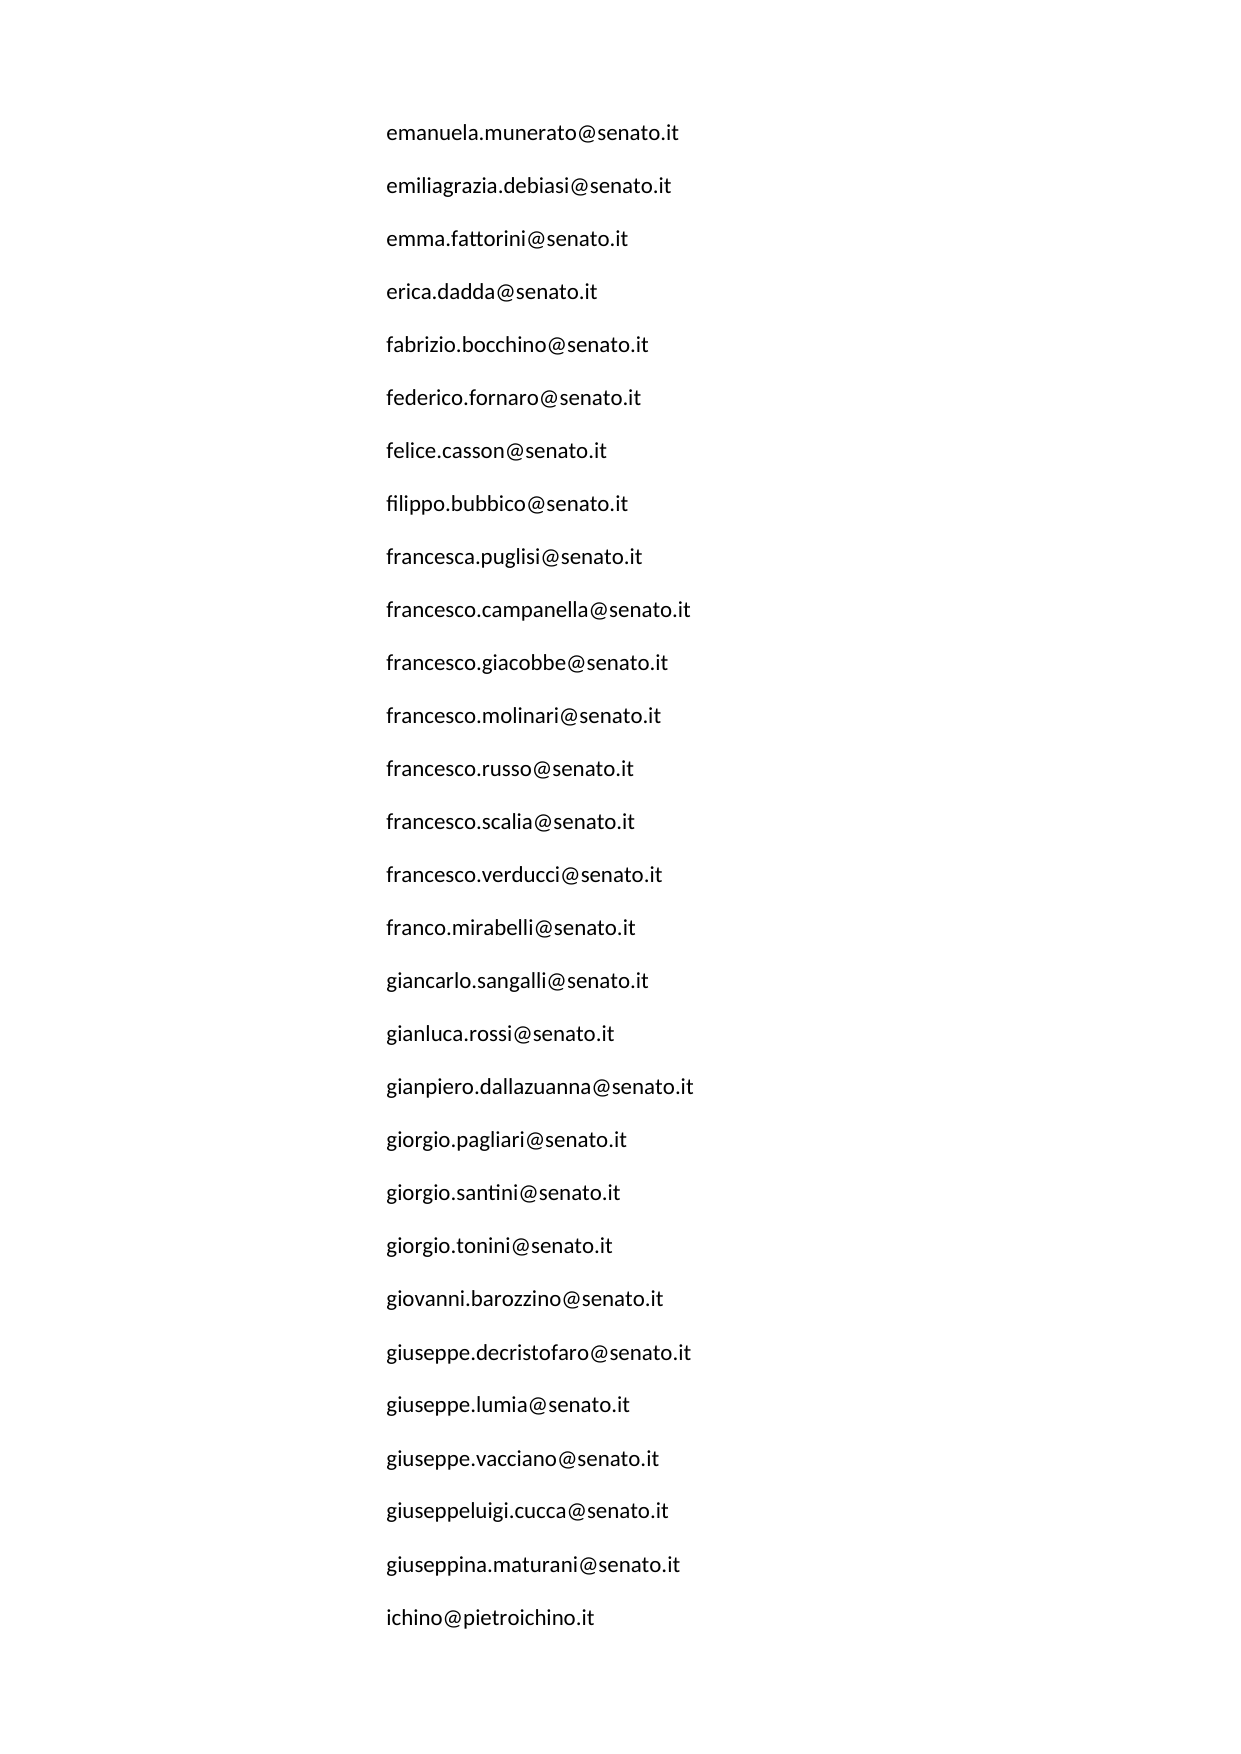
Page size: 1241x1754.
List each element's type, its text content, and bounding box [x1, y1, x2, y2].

text giuseppina.maturani@senato.it [268, 1550, 1122, 1578]
text fabrizio.bocchino@senato.it [268, 330, 1122, 358]
text francesco.molinari@senato.it [268, 701, 1122, 729]
text giorgio.pagliari@senato.it [268, 1126, 1122, 1153]
text federico.fornaro@senato.it [268, 383, 1122, 411]
text giuseppeluigi.cucca@senato.it [268, 1497, 1122, 1525]
text francesco.verducci@senato.it [268, 860, 1122, 888]
text francesco.russo@senato.it [268, 754, 1122, 782]
text filippo.bubbico@senato.it [268, 489, 1122, 517]
text ichino@pietroichino.it [268, 1603, 1122, 1631]
text felice.casson@senato.it [268, 436, 1122, 464]
text emiliagrazia.debiasi@senato.it [268, 171, 1122, 199]
text giorgio.santini@senato.it [268, 1178, 1122, 1207]
text erica.dadda@senato.it [268, 277, 1122, 305]
text giovanni.barozzino@senato.it [268, 1284, 1122, 1313]
text giorgio.tonini@senato.it [268, 1232, 1122, 1259]
text emanuela.munerato@senato.it [268, 118, 1122, 146]
text francesca.puglisi@senato.it [268, 542, 1122, 570]
text giuseppe.decristofaro@senato.it [268, 1338, 1122, 1366]
text giuseppe.lumia@senato.it [268, 1391, 1122, 1419]
text franco.mirabelli@senato.it [268, 913, 1122, 941]
text gianpiero.dallazuanna@senato.it [268, 1072, 1122, 1101]
text francesco.scalia@senato.it [268, 807, 1122, 835]
text francesco.giacobbe@senato.it [268, 648, 1122, 676]
text giancarlo.sangalli@senato.it [268, 966, 1122, 994]
text francesco.campanella@senato.it [268, 595, 1122, 623]
text gianluca.rossi@senato.it [268, 1019, 1122, 1047]
text giuseppe.vacciano@senato.it [268, 1444, 1122, 1472]
text emma.fattorini@senato.it [268, 224, 1122, 252]
